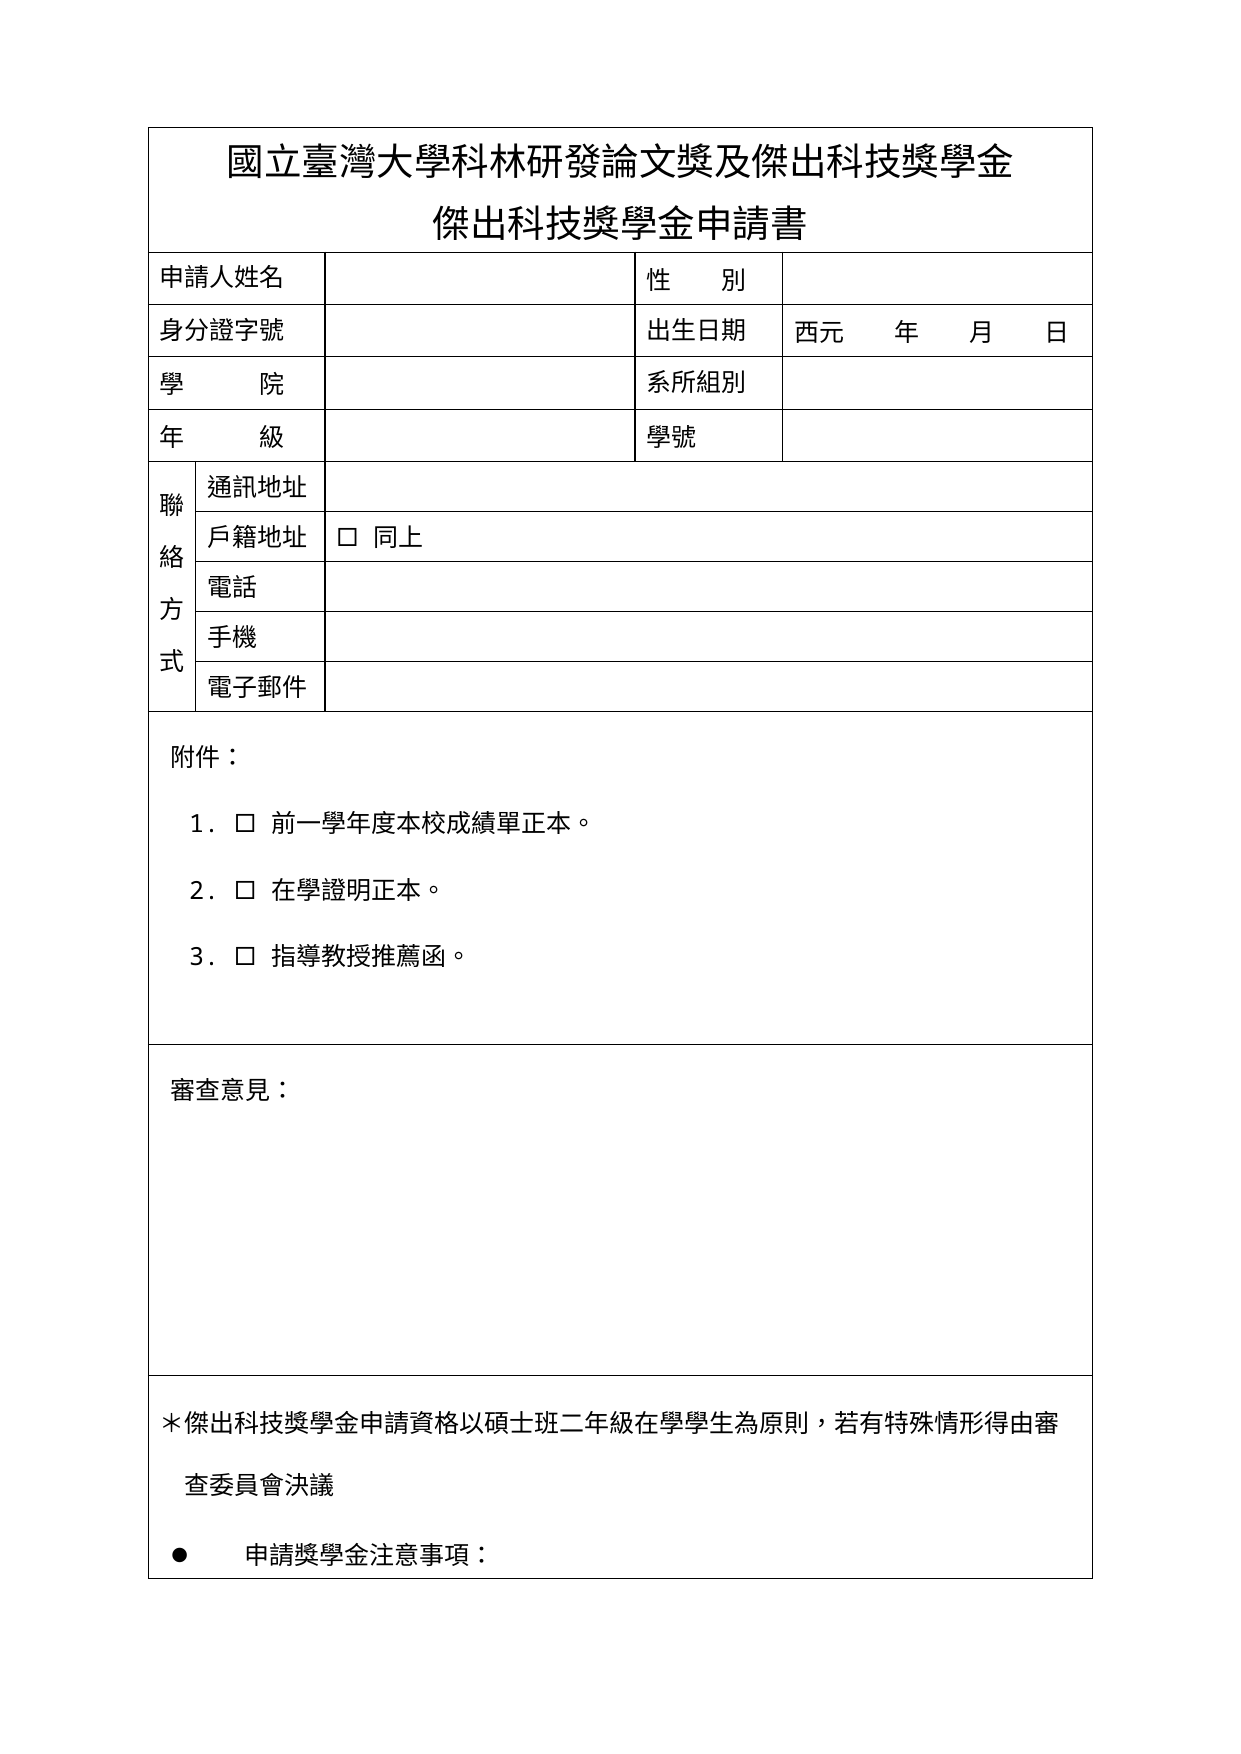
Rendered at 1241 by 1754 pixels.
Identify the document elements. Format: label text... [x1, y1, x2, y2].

table_cell 性 別 [636, 253, 782, 304]
table_cell 身分證字號 [149, 305, 324, 356]
table_cell [783, 410, 1092, 461]
table_cell [326, 357, 634, 408]
table_cell ＊傑出科技獎學金申請資格以碩士班二年級在學學生為原則，若有特殊情形得由審查委員會決議 申請獎學金注意事項： 本人同意將個人資料提供給科林研發股份有限公司做為獎學金申請之依據、蒐集、處理及利用。 申請人親簽： 申請日期：西元 年 月 日 [149, 1376, 1092, 1578]
table_cell 申請人姓名 [149, 253, 324, 304]
table_cell 西元 年 月 日 [783, 305, 1092, 356]
table_cell [783, 253, 1092, 304]
table_cell 系所組別 [636, 357, 782, 408]
table_cell [326, 612, 1092, 661]
table_cell [326, 253, 634, 304]
table_cell [326, 662, 1092, 711]
table_header 國立臺灣大學科林研發論文獎及傑出科技獎學金 傑出科技獎學金申請書 [149, 128, 1092, 252]
table_cell [326, 562, 1092, 611]
table_cell [326, 305, 634, 356]
table_cell 手機 [196, 612, 324, 661]
table_cell [326, 410, 634, 461]
table_cell 聯絡方式 [149, 462, 195, 711]
table_cell 學號 [636, 410, 782, 461]
table_cell [326, 462, 1092, 511]
table_cell 通訊地址 [196, 462, 324, 511]
table_cell 附件： 1.  前一學年度本校成績單正本。 2.  在學證明正本。 3.  指導教授推薦函。 [149, 712, 1092, 1043]
table_cell 學 院 [149, 357, 324, 408]
table_cell 電子郵件 [196, 662, 324, 711]
table_cell  同上 [326, 512, 1092, 561]
table_cell 電話 [196, 562, 324, 611]
table_cell 戶籍地址 [196, 512, 324, 561]
table_cell 審查意見： [149, 1045, 1092, 1375]
table_cell [783, 357, 1092, 408]
table_cell 出生日期 [636, 305, 782, 356]
table_cell 年 級 [149, 410, 324, 461]
